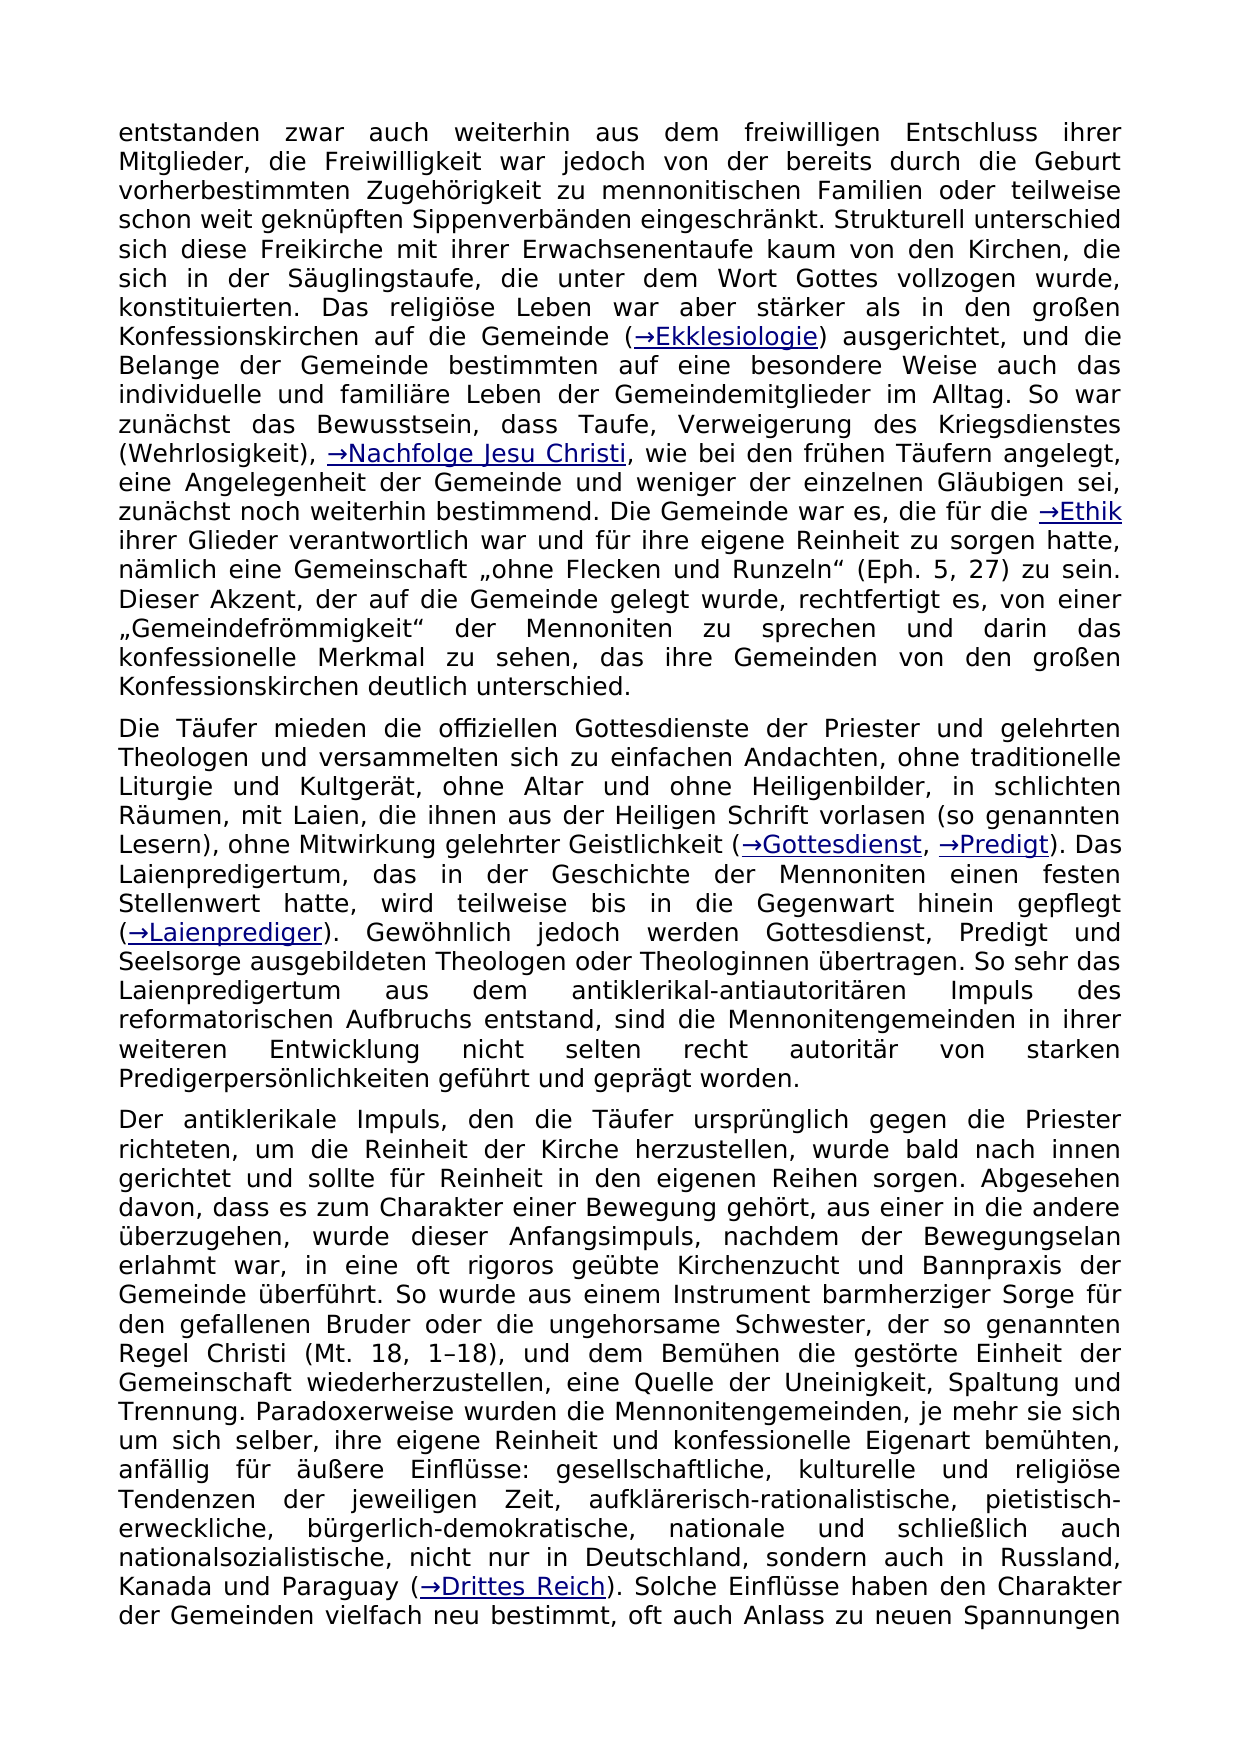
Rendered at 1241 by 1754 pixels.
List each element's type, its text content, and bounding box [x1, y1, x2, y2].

text Die Täufer mieden die offiziellen Gottesdienste der Priester und gelehrten Theologen und versammelten sich zu einfachen Andachten, ohne traditionelle Liturgie und Kultgerät, ohne Altar und ohne Heiligenbilder, in schlichten Räumen, mit Laien, die ihnen aus der Heiligen Schrift vorlasen (so genannten Lesern), ohne Mitwirkung gelehrter Geistlichkeit (→Gottesdienst, →Predigt). Das Laienpredigertum, das in der Geschichte der Mennoniten einen festen Stellenwert hatte, wird teilweise bis in die Gegenwart hinein gepflegt (→Laienprediger). Gewöhnlich jedoch werden Gottesdienst, Predigt und Seelsorge ausgebildeten Theologen oder Theologinnen übertragen. So sehr das Laienpredigertum aus dem antiklerikal-antiautoritären Impuls des reformatorischen Aufbruchs entstand, sind die Mennonitengemeinden in ihrer weiteren Entwicklung nicht selten recht autoritär von starken Predigerpersönlichkeiten geführt und geprägt worden. [118, 714, 1122, 1093]
text entstanden zwar auch weiterhin aus dem freiwilligen Entschluss ihrer Mitglieder, die Freiwilligkeit war jedoch von der bereits durch die Geburt vorherbestimmten Zugehörigkeit zu mennonitischen Familien oder teilweise schon weit geknüpften Sippenverbänden eingeschränkt. Strukturell unterschied sich diese Freikirche mit ihrer Erwachsenentaufe kaum von den Kirchen, die sich in der Säuglingstaufe, die unter dem Wort Gottes vollzogen wurde, konstituierten. Das religiöse Leben war aber stärker als in den großen Konfessionskirchen auf die Gemeinde (→Ekklesiologie) ausgerichtet, und die Belange der Gemeinde bestimmten auf eine besondere Weise auch das individuelle und familiäre Leben der Gemeindemitglieder im Alltag. So war zunächst das Bewusstsein, dass Taufe, Verweigerung des Kriegsdienstes (Wehrlosigkeit), →Nachfolge Jesu Christi, wie bei den frühen Täufern angelegt, eine Angelegenheit der Gemeinde und weniger der einzelnen Gläubigen sei, zunächst noch weiterhin bestimmend. Die Gemeinde war es, die für die →Ethik ihrer Glieder verantwortlich war und für ihre eigene Reinheit zu sorgen hatte, nämlich eine Gemeinschaft „ohne Flecken und Runzeln“ (Eph. 5, 27) zu sein. Dieser Akzent, der auf die Gemeinde gelegt wurde, rechtfertigt es, von einer „Gemeindefrömmigkeit“ der Mennoniten zu sprechen und darin das konfessionelle Merkmal zu sehen, das ihre Gemeinden von den großen Konfessionskirchen deutlich unterschied. [118, 118, 1122, 701]
text Der antiklerikale Impuls, den die Täufer ursprünglich gegen die Priester richteten, um die Reinheit der Kirche herzustellen, wurde bald nach innen gerichtet und sollte für Reinheit in den eigenen Reihen sorgen. Abgesehen davon, dass es zum Charakter einer Bewegung gehört, aus einer in die andere überzugehen, wurde dieser Anfangsimpuls, nachdem der Bewegungselan erlahmt war, in eine oft rigoros geübte Kirchenzucht und Bannpraxis der Gemeinde überführt. So wurde aus einem Instrument barmherziger Sorge für den gefallenen Bruder oder die ungehorsame Schwester, der so genannten Regel Christi (Mt. 18, 1–18), und dem Bemühen die gestörte Einheit der Gemeinschaft wiederherzustellen, eine Quelle der Uneinigkeit, Spaltung und Trennung. Paradoxerweise wurden die Mennonitengemeinden, je mehr sie sich um sich selber, ihre eigene Reinheit und konfessionelle Eigenart bemühten, anfällig für äußere Einflüsse: gesellschaftliche, kulturelle und religiöse Tendenzen der jeweiligen Zeit, aufklärerisch-rationalistische, pietistisch-erweckliche, bürgerlich-demokratische, nationale und schließlich auch nationalsozialistische, nicht nur in Deutschland, sondern auch in Russland, Kanada und Paraguay (→Drittes Reich). Solche Einflüsse haben den Charakter der Gemeinden vielfach neu bestimmt, oft auch Anlass zu neuen Spannungen [118, 1106, 1122, 1631]
